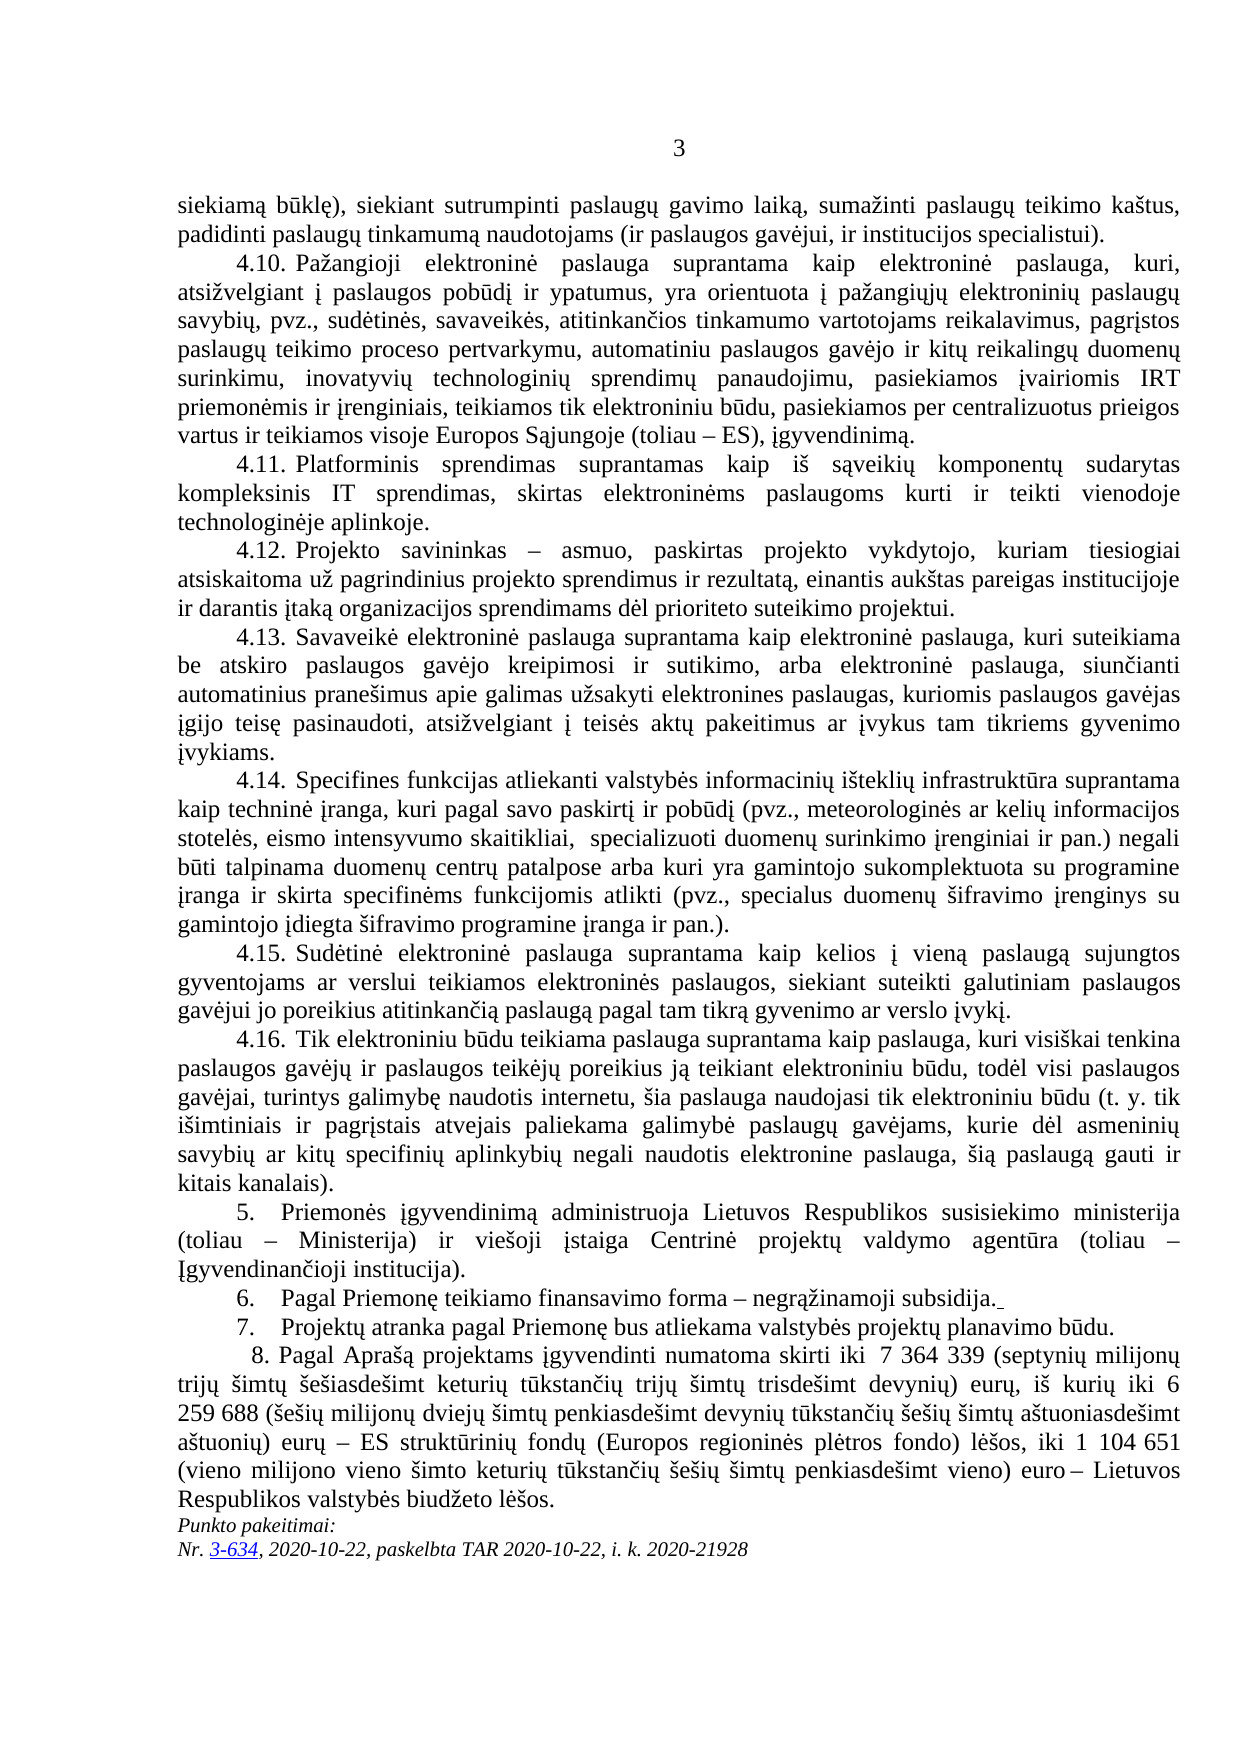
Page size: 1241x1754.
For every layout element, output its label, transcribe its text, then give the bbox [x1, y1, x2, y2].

text 4.16. Tik elektroniniu būdu teikiama paslauga suprantama kaip paslauga, kuri visiškai tenkina paslaugos gavėjų ir paslaugos teikėjų poreikius ją teikiant elektroniniu būdu, todėl visi paslaugos gavėjai, turintys galimybę naudotis internetu, šia paslauga naudojasi tik elektroniniu būdu (t. y. tik išimtiniais ir pagrįstais atvejais paliekama galimybė paslaugų gavėjams, kurie dėl asmeninių savybių ar kitų specifinių aplinkybių negali naudotis elektronine paslauga, šią paslaugą gauti ir kitais kanalais). [177, 1024, 1181, 1197]
text 4.15. Sudėtinė elektroninė paslauga suprantama kaip kelios į vieną paslaugą sujungtos gyventojams ar verslui teikiamos elektroninės paslaugos, siekiant suteikti galutiniam paslaugos gavėjui jo poreikius atitinkančią paslaugą pagal tam tikrą gyvenimo ar verslo įvykį. [177, 938, 1181, 1024]
text siekiamą būklę), siekiant sutrumpinti paslaugų gavimo laiką, sumažinti paslaugų teikimo kaštus, padidinti paslaugų tinkamumą naudotojams (ir paslaugos gavėjui, ir institucijos specialistui). [177, 190, 1181, 248]
text 4.12. Projekto savininkas – asmuo, paskirtas projekto vykdytojo, kuriam tiesiogiai atsiskaitoma už pagrindinius projekto sprendimus ir rezultatą, einantis aukštas pareigas institucijoje ir darantis įtaką organizacijos sprendimams dėl prioriteto suteikimo projektui. [177, 535, 1181, 622]
text 7. Projektų atranka pagal Priemonę bus atliekama valstybės projektų planavimo būdu. [177, 1312, 1181, 1340]
text 6. Pagal Priemonę teikiamo finansavimo forma – negrąžinamoji subsidija. [177, 1283, 1181, 1312]
text Nr. 3-634, 2020-10-22, paskelbta TAR 2020-10-22, i. k. 2020-21928 [177, 1537, 1181, 1561]
text Punkto pakeitimai: [177, 1513, 1181, 1537]
text 4.14. Specifines funkcijas atliekanti valstybės informacinių išteklių infrastruktūra suprantama kaip techninė įranga, kuri pagal savo paskirtį ir pobūdį (pvz., meteorologinės ar kelių informacijos stotelės, eismo intensyvumo skaitikliai, specializuoti duomenų surinkimo įrenginiai ir pan.) negali būti talpinama duomenų centrų patalpose arba kuri yra gamintojo sukomplektuota su programine įranga ir skirta specifinėms funkcijomis atlikti (pvz., specialus duomenų šifravimo įrenginys su gamintojo įdiegta šifravimo programine įranga ir pan.). [177, 765, 1181, 938]
text 4.11. Platforminis sprendimas suprantamas kaip iš sąveikių komponentų sudarytas kompleksinis IT sprendimas, skirtas elektroninėms paslaugoms kurti ir teikti vienodoje technologinėje aplinkoje. [177, 449, 1181, 535]
text 4.13. Savaveikė elektroninė paslauga suprantama kaip elektroninė paslauga, kuri suteikiama be atskiro paslaugos gavėjo kreipimosi ir sutikimo, arba elektroninė paslauga, siunčianti automatinius pranešimus apie galimas užsakyti elektronines paslaugas, kuriomis paslaugos gavėjas įgijo teisę pasinaudoti, atsižvelgiant į teisės aktų pakeitimus ar įvykus tam tikriems gyvenimo įvykiams. [177, 622, 1181, 765]
text 4.10. Pažangioji elektroninė paslauga suprantama kaip elektroninė paslauga, kuri, atsižvelgiant į paslaugos pobūdį ir ypatumus, yra orientuota į pažangiųjų elektroninių paslaugų savybių, pvz., sudėtinės, savaveikės, atitinkančios tinkamumo vartotojams reikalavimus, pagrįstos paslaugų teikimo proceso pertvarkymu, automatiniu paslaugos gavėjo ir kitų reikalingų duomenų surinkimu, inovatyvių technologinių sprendimų panaudojimu, pasiekiamos įvairiomis IRT priemonėmis ir įrenginiais, teikiamos tik elektroniniu būdu, pasiekiamos per centralizuotus prieigos vartus ir teikiamos visoje Europos Sąjungoje (toliau – ES), įgyvendinimą. [177, 248, 1181, 449]
text 8. Pagal Aprašą projektams įgyvendinti numatoma skirti iki 7 364 339 (septynių milijonų trijų šimtų šešiasdešimt keturių tūkstančių trijų šimtų trisdešimt devynių) eurų, iš kurių iki 6 259 688 (šešių milijonų dviejų šimtų penkiasdešimt devynių tūkstančių šešių šimtų aštuoniasdešimt aštuonių) eurų – ES struktūrinių fondų (Europos regioninės plėtros fondo) lėšos, iki 1 104 651 (vieno milijono vieno šimto keturių tūkstančių šešių šimtų penkiasdešimt vieno) euro – Lietuvos Respublikos valstybės biudžeto lėšos. [177, 1340, 1181, 1513]
text 5. Priemonės įgyvendinimą administruoja Lietuvos Respublikos susisiekimo ministerija (toliau – Ministerija) ir viešoji įstaiga Centrinė projektų valdymo agentūra (toliau – Įgyvendinančioji institucija). [177, 1197, 1181, 1283]
